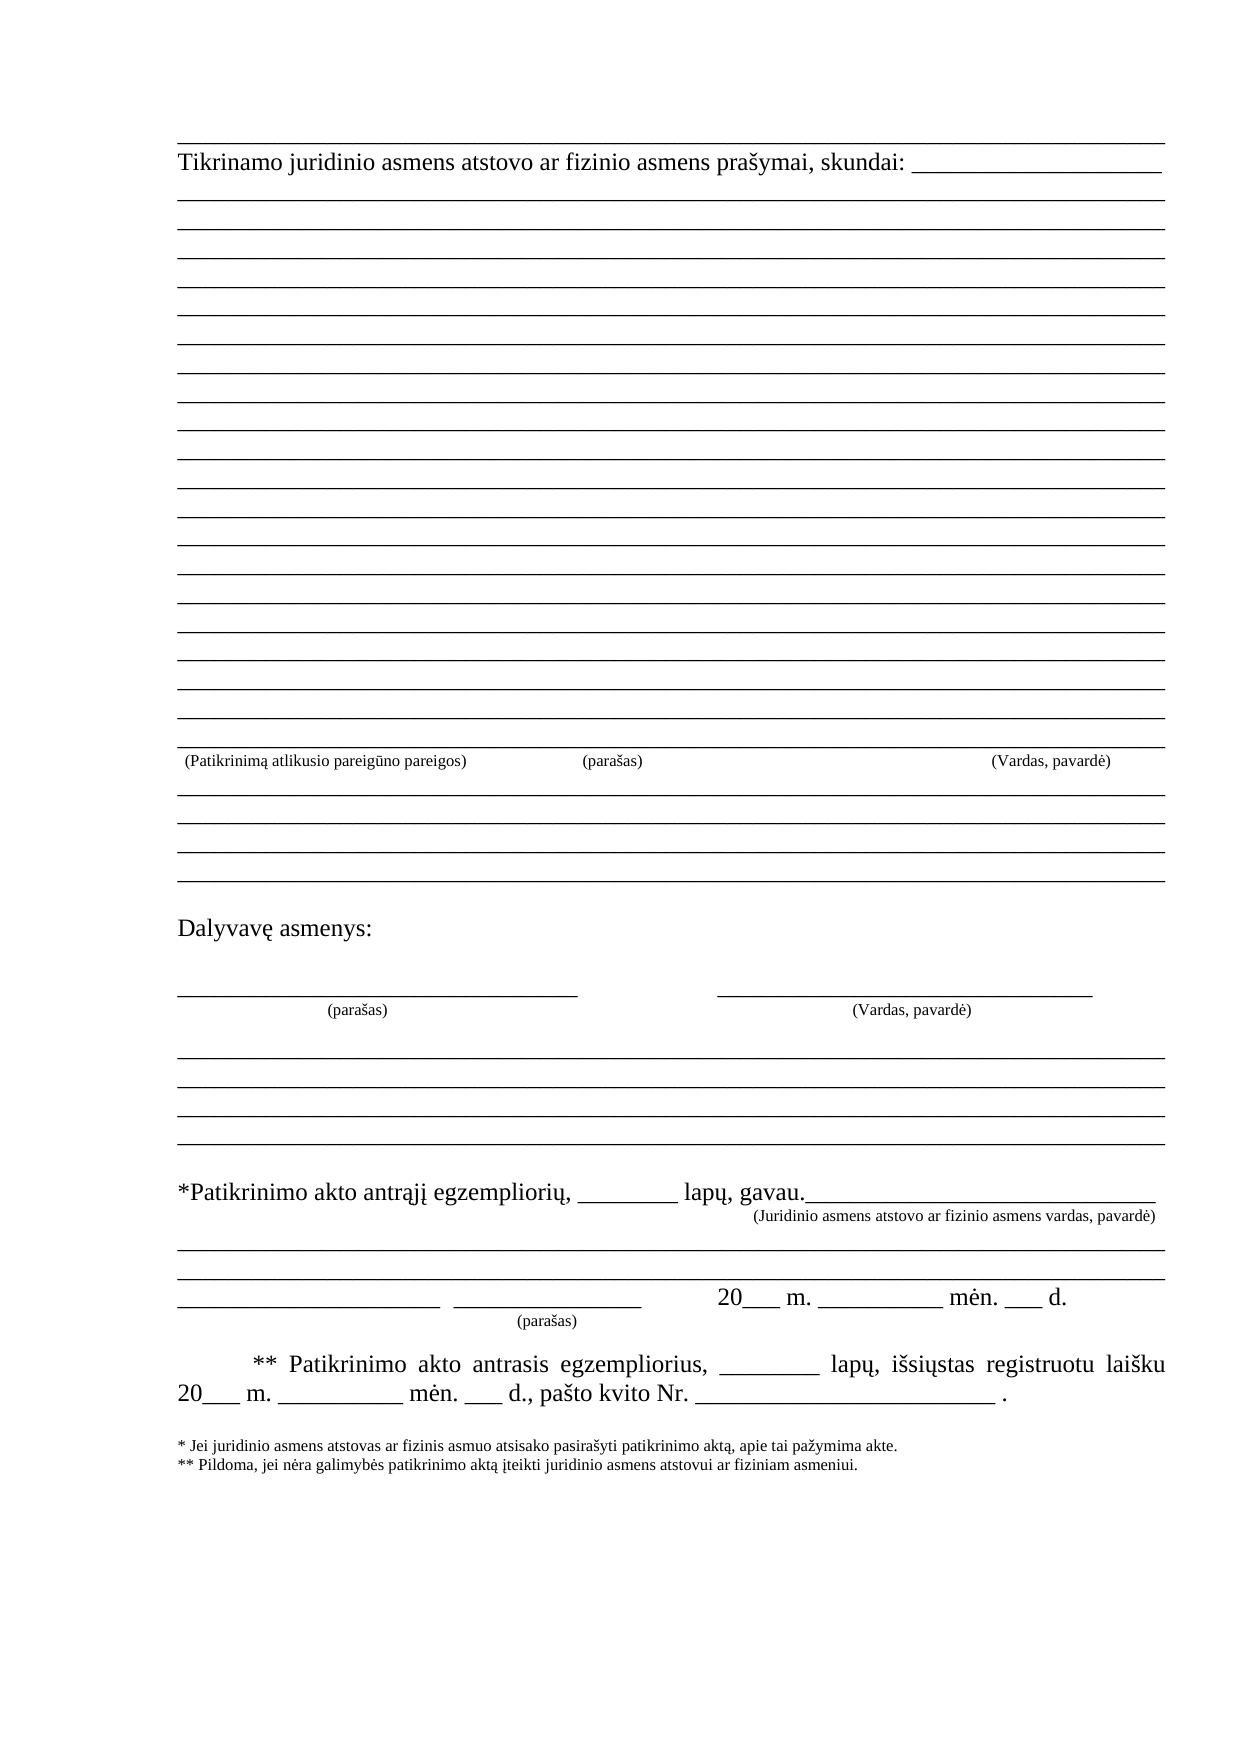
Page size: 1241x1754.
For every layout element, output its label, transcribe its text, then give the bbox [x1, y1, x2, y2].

text _______________________________________________________________________________ [177, 262, 1166, 291]
text _______________________________________________________________________________ [177, 607, 1166, 636]
text (Patikrinimą atlikusio pareigūno pareigos) (parašas) (Vardas, pavardė) [177, 751, 1166, 770]
text _______________________________________________________________________________ [177, 521, 1166, 549]
text _______________________________________________________________________________ [177, 377, 1166, 406]
text _______________________________________________________________________________ [177, 664, 1166, 693]
text _______________________________________________________________________________ [177, 233, 1166, 262]
text ** Pildoma, jei nėra galimybės patikrinimo aktą įteikti juridinio asmens atstovui ar fiziniam asmeniui. [177, 1455, 1166, 1474]
text _______________________________________________________________________________ [177, 291, 1166, 319]
text _______________________________________________________________________________ [177, 1254, 1166, 1282]
text _______________________________________________________________________________ [177, 434, 1166, 463]
text _______________________________________________________________________________ [177, 463, 1166, 492]
text (parašas) (Vardas, pavardė) [177, 1000, 1166, 1019]
text _______________________________________________________________________________ [177, 118, 1166, 147]
text _______________________________________________________________________________ [177, 176, 1166, 204]
text _______________________________________________________________________________ [177, 549, 1166, 578]
text _______________________________________________________________________________ [177, 636, 1166, 664]
text * Jei juridinio asmens atstovas ar fizinis asmuo atsisako pasirašyti patikrinimo aktą, apie tai pažymima akte. [177, 1436, 1166, 1455]
text (Juridinio asmens atstovo ar fizinio asmens vardas, pavardė) [177, 1206, 1166, 1225]
text _____________________ _______________ 20___ m. __________ mėn. ___ d. [177, 1282, 1166, 1311]
text ** Patikrinimo akto antrasis egzempliorius, ________ lapų, išsiųstas registruotu laišku 20___ m. __________ mėn. ___ d., pašto kvito Nr. ________________________ . [177, 1349, 1166, 1407]
text _______________________________________________________________________________ [177, 1225, 1166, 1254]
text Tikrinamo juridinio asmens atstovo ar fizinio asmens prašymai, skundai: ____________________ [177, 147, 1166, 176]
text _______________________________________________________________________________ [177, 204, 1166, 233]
text _______________________________________________________________________________ [177, 693, 1166, 722]
text _______________________________________________________________________________ [177, 406, 1166, 434]
text _______________________________________________________________________________ [177, 856, 1166, 885]
text (parašas) [177, 1311, 1166, 1330]
text _______________________________________________________________________________ [177, 1119, 1166, 1148]
text _______________________________________________________________________________ [177, 578, 1166, 607]
text _______________________________________________________________________________ [177, 798, 1166, 827]
text *Patikrinimo akto antrąjį egzempliorių, ________ lapų, gavau.____________________________ [177, 1177, 1166, 1206]
text ________________________________ ______________________________ [177, 971, 1166, 1000]
text _______________________________________________________________________________ [177, 319, 1166, 348]
text _______________________________________________________________________________ [177, 1091, 1166, 1119]
text Dalyvavę asmenys: [177, 913, 1166, 942]
text _______________________________________________________________________________ [177, 492, 1166, 521]
text _______________________________________________________________________________ [177, 770, 1166, 798]
text _______________________________________________________________________________ [177, 348, 1166, 377]
text _______________________________________________________________________________ [177, 1033, 1166, 1062]
text _______________________________________________________________________________ [177, 1062, 1166, 1091]
text _______________________________________________________________________________ [177, 722, 1166, 751]
text _______________________________________________________________________________ [177, 827, 1166, 856]
